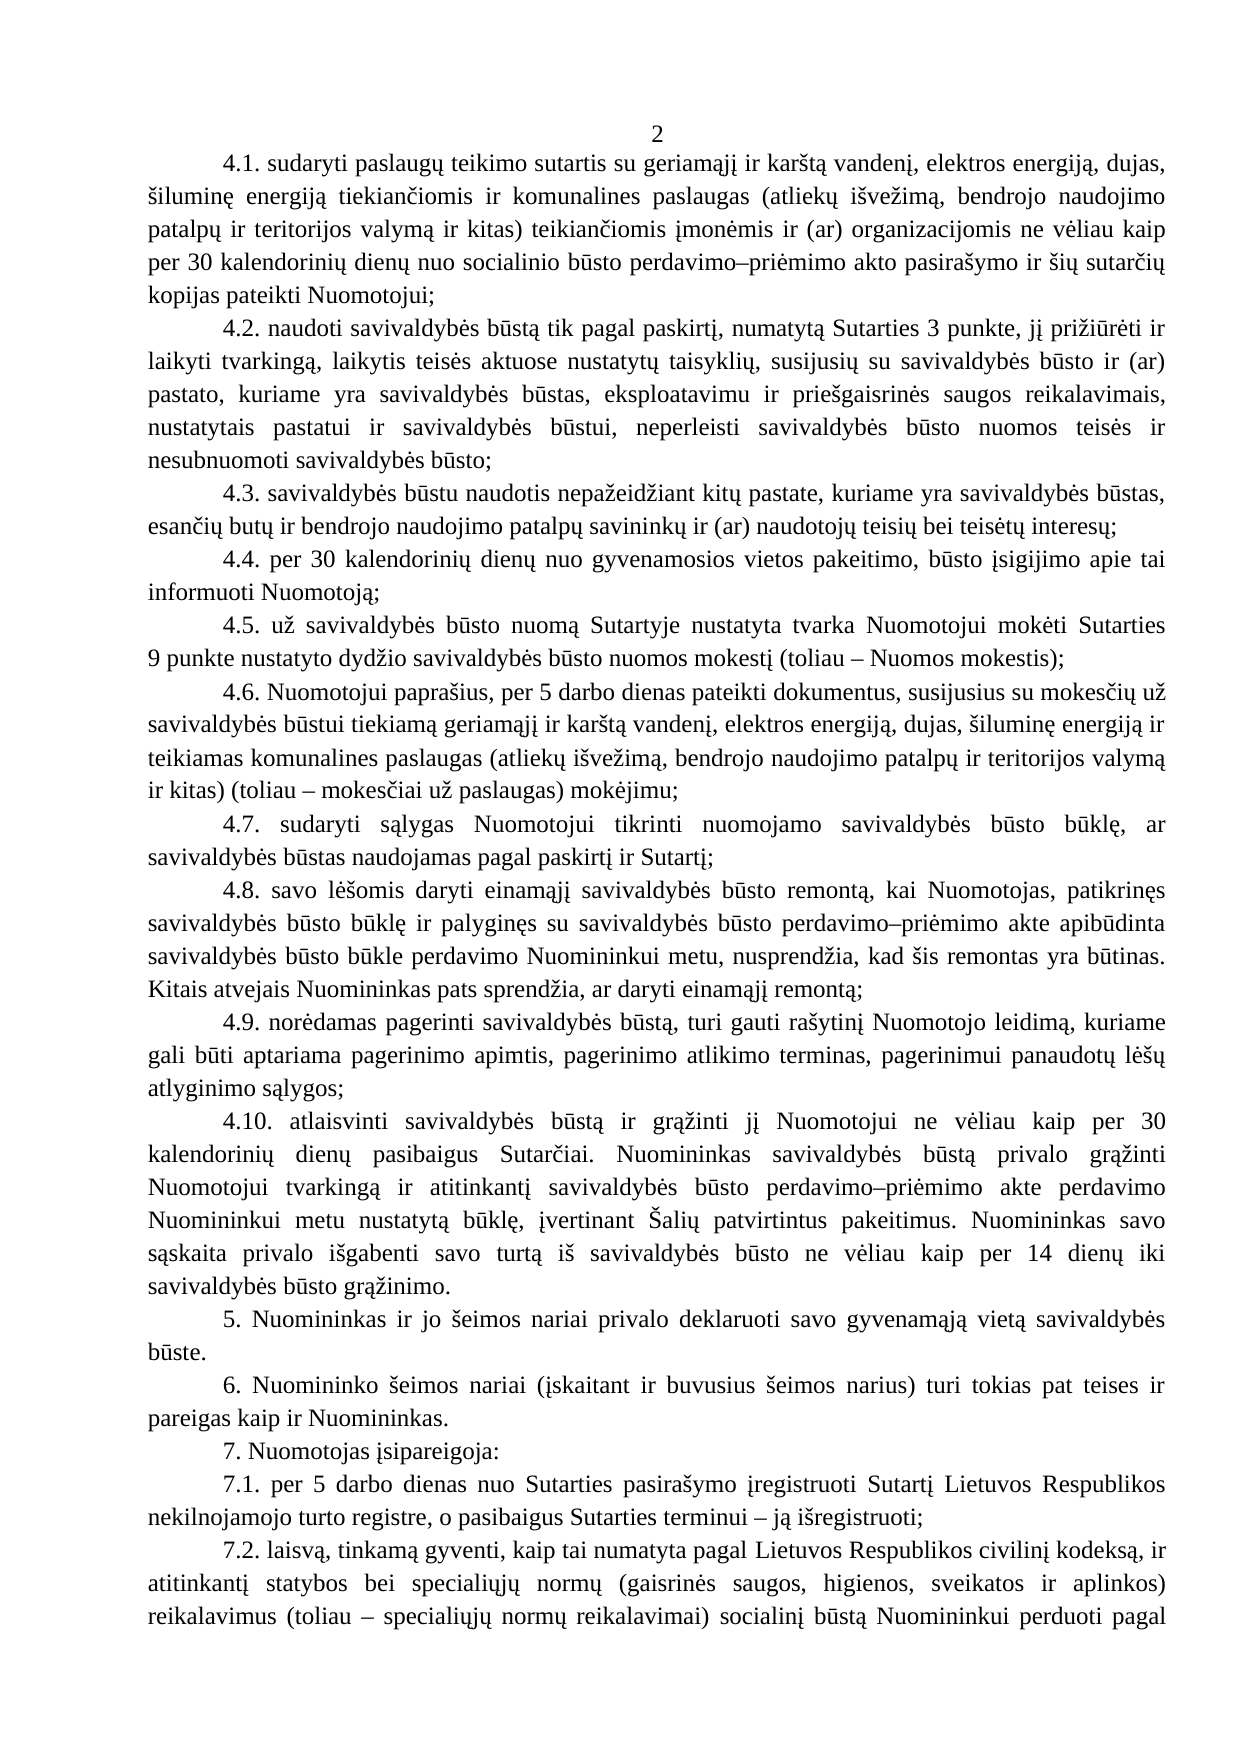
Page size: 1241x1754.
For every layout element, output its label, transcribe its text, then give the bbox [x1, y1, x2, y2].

text 4.5. už savivaldybės būsto nuomą Sutartyje nustatyta tvarka Nuomotojui mokėti Sutarties 9 punkte nustatyto dydžio savivaldybės būsto nuomos mokestį (toliau – Nuomos mokestis); [148, 611, 1167, 672]
text 5. Nuomininkas ir jo šeimos nariai privalo deklaruoti savo gyvenamąją vietą savivaldybės būste. [148, 1304, 1167, 1366]
text 7. Nuomotojas įsipareigoja: [148, 1436, 1167, 1465]
text 4.1. sudaryti paslaugų teikimo sutartis su geriamąjį ir karštą vandenį, elektros energiją, dujas, šiluminę energiją tiekiančiomis ir komunalines paslaugas (atliekų išvežimą, bendrojo naudojimo patalpų ir teritorijos valymą ir kitas) teikiančiomis įmonėmis ir (ar) organizacijomis ne vėliau kaip per 30 kalendorinių dienų nuo socialinio būsto perdavimo–priėmimo akto pasirašymo ir šių sutarčių kopijas pateikti Nuomotojui; [148, 148, 1167, 309]
text 4.9. norėdamas pagerinti savivaldybės būstą, turi gauti rašytinį Nuomotojo leidimą, kuriame gali būti aptariama pagerinimo apimtis, pagerinimo atlikimo terminas, pagerinimui panaudotų lėšų atlyginimo sąlygos; [148, 1007, 1167, 1102]
text 4.3. savivaldybės būstu naudotis nepažeidžiant kitų pastate, kuriame yra savivaldybės būstas, esančių butų ir bendrojo naudojimo patalpų savininkų ir (ar) naudotojų teisių bei teisėtų interesų; [148, 478, 1167, 540]
text 4.8. savo lėšomis daryti einamąjį savivaldybės būsto remontą, kai Nuomotojas, patikrinęs savivaldybės būsto būklę ir palyginęs su savivaldybės būsto perdavimo–priėmimo akte apibūdinta savivaldybės būsto būkle perdavimo Nuomininkui metu, nusprendžia, kad šis remontas yra būtinas. Kitais atvejais Nuomininkas pats sprendžia, ar daryti einamąjį remontą; [148, 875, 1167, 1002]
text 4.4. per 30 kalendorinių dienų nuo gyvenamosios vietos pakeitimo, būsto įsigijimo apie tai informuoti Nuomotoją; [148, 544, 1167, 606]
text 4.10. atlaisvinti savivaldybės būstą ir grąžinti jį Nuomotojui ne vėliau kaip per 30 kalendorinių dienų pasibaigus Sutarčiai. Nuomininkas savivaldybės būstą privalo grąžinti Nuomotojui tvarkingą ir atitinkantį savivaldybės būsto perdavimo–priėmimo akte perdavimo Nuomininkui metu nustatytą būklę, įvertinant Šalių patvirtintus pakeitimus. Nuomininkas savo sąskaita privalo išgabenti savo turtą iš savivaldybės būsto ne vėliau kaip per 14 dienų iki savivaldybės būsto grąžinimo. [148, 1106, 1167, 1300]
text 4.2. naudoti savivaldybės būstą tik pagal paskirtį, numatytą Sutarties 3 punkte, jį prižiūrėti ir laikyti tvarkingą, laikytis teisės aktuose nustatytų taisyklių, susijusių su savivaldybės būsto ir (ar) pastato, kuriame yra savivaldybės būstas, eksploatavimu ir priešgaisrinės saugos reikalavimais, nustatytais pastatui ir savivaldybės būstui, neperleisti savivaldybės būsto nuomos teisės ir nesubnuomoti savivaldybės būsto; [148, 313, 1167, 474]
text 7.1. per 5 darbo dienas nuo Sutarties pasirašymo įregistruoti Sutartį Lietuvos Respublikos nekilnojamojo turto registre, o pasibaigus Sutarties terminui – ją išregistruoti; [148, 1469, 1167, 1531]
text 4.6. Nuomotojui paprašius, per 5 darbo dienas pateikti dokumentus, susijusius su mokesčių už savivaldybės būstui tiekiamą geriamąjį ir karštą vandenį, elektros energiją, dujas, šiluminę energiją ir teikiamas komunalines paslaugas (atliekų išvežimą, bendrojo naudojimo patalpų ir teritorijos valymą ir kitas) (toliau – mokesčiai už paslaugas) mokėjimu; [148, 677, 1167, 804]
text 6. Nuomininko šeimos nariai (įskaitant ir buvusius šeimos narius) turi tokias pat teises ir pareigas kaip ir Nuomininkas. [148, 1370, 1167, 1432]
text 4.7. sudaryti sąlygas Nuomotojui tikrinti nuomojamo savivaldybės būsto būklę, ar savivaldybės būstas naudojamas pagal paskirtį ir Sutartį; [148, 809, 1167, 870]
text 7.2. laisvą, tinkamą gyventi, kaip tai numatyta pagal Lietuvos Respublikos civilinį kodeksą, ir atitinkantį statybos bei specialiųjų normų (gaisrinės saugos, higienos, sveikatos ir aplinkos) reikalavimus (toliau – specialiųjų normų reikalavimai) socialinį būstą Nuomininkui perduoti pagal [148, 1535, 1167, 1630]
